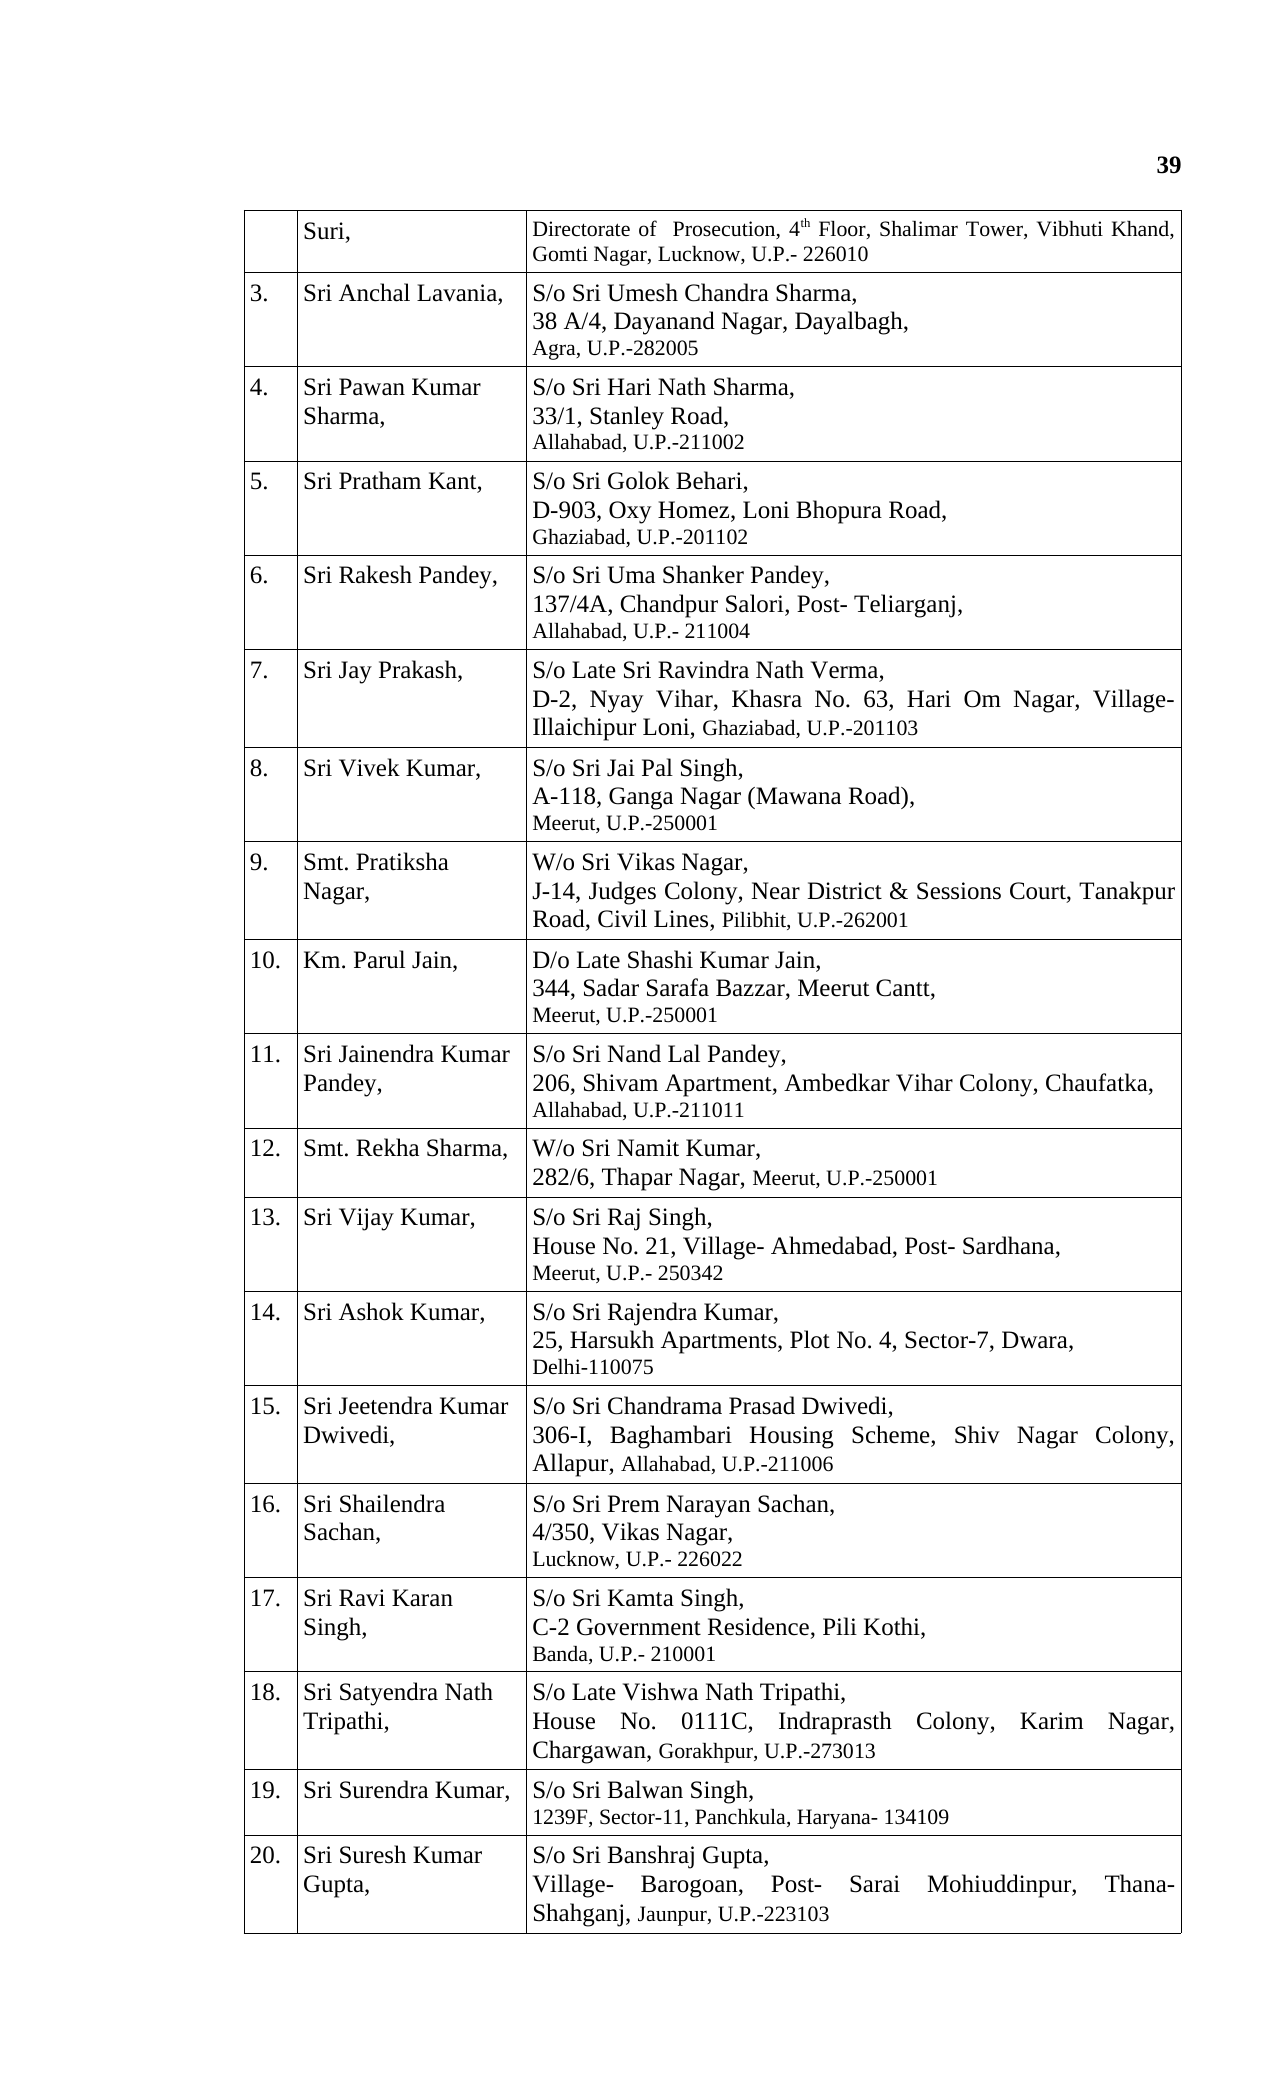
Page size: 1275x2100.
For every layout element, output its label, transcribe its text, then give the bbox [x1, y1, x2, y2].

table_cell Sri Rakesh Pandey, [298, 556, 526, 649]
table_cell S/o Sri Hari Nath Sharma, 33/1, Stanley Road, Allahabad, U.P.-211002 [527, 367, 1181, 461]
table_cell Sri Ashok Kumar, [298, 1292, 526, 1385]
table_cell [245, 1198, 297, 1291]
table_cell Km. Parul Jain, [298, 940, 526, 1033]
table_cell Sri Anchal Lavania, [298, 273, 526, 366]
table_cell [245, 1770, 297, 1835]
table_cell [245, 556, 297, 649]
table_cell Smt. Rekha Sharma, [298, 1129, 526, 1197]
table_cell [245, 1578, 297, 1671]
table_cell [245, 842, 297, 939]
table_cell [245, 1292, 297, 1385]
table_cell [245, 462, 297, 555]
table_cell [245, 1386, 297, 1483]
table_cell Sri Pawan Kumar Sharma, [298, 367, 526, 461]
table_cell Sri Jay Prakash, [298, 650, 526, 747]
table_cell S/o Sri Umesh Chandra Sharma, 38 A/4, Dayanand Nagar, Dayalbagh, Agra, U.P.-282005 [527, 273, 1181, 366]
table_cell S/o Sri Rajendra Kumar, 25, Harsukh Apartments, Plot No. 4, Sector-7, Dwara, Delhi-110075 [527, 1292, 1181, 1385]
table_cell S/o Sri Kamta Singh, C-2 Government Residence, Pili Kothi, Banda, U.P.- 210001 [527, 1578, 1181, 1671]
table_cell Sri Pratham Kant, [298, 462, 526, 555]
table_cell Smt. Pratiksha Nagar, [298, 842, 526, 939]
table_cell [245, 1672, 297, 1769]
table_cell [245, 1836, 297, 1933]
table_cell Sri Suresh Kumar Gupta, [298, 1836, 526, 1933]
table_cell Sri Jeetendra Kumar Dwivedi, [298, 1386, 526, 1483]
table_cell S/o Sri Uma Shanker Pandey, 137/4A, Chandpur Salori, Post- Teliarganj, Allahabad, U.P.- 211004 [527, 556, 1181, 649]
table_cell [245, 273, 297, 366]
table_cell [245, 1484, 297, 1577]
table_cell S/o Sri Balwan Singh, 1239F, Sector-11, Panchkula, Haryana- 134109 [527, 1770, 1181, 1835]
table_cell S/o Sri Prem Narayan Sachan, 4/350, Vikas Nagar, Lucknow, U.P.- 226022 [527, 1484, 1181, 1577]
table_cell [245, 1129, 297, 1197]
table_cell [245, 367, 297, 461]
table_cell Sri Jainendra Kumar Pandey, [298, 1034, 526, 1127]
table_cell S/o Sri Jai Pal Singh, A-118, Ganga Nagar (Mawana Road), Meerut, U.P.-250001 [527, 748, 1181, 841]
table_cell Sri Ravi Karan Singh, [298, 1578, 526, 1671]
table_cell Sri Vijay Kumar, [298, 1198, 526, 1291]
table_cell Directorate of Prosecution, 4th Floor, Shalimar Tower, Vibhuti Khand, Gomti Nagar, Lucknow, U.P.- 226010 [527, 211, 1181, 272]
table_cell D/o Late Shashi Kumar Jain, 344, Sadar Sarafa Bazzar, Meerut Cantt, Meerut, U.P.-250001 [527, 940, 1181, 1033]
table_cell S/o Late Vishwa Nath Tripathi, House No. 0111C, Indraprasth Colony, Karim Nagar, Chargawan, Gorakhpur, U.P.-273013 [527, 1672, 1181, 1769]
table_cell [245, 650, 297, 747]
table_cell S/o Sri Raj Singh, House No. 21, Village- Ahmedabad, Post- Sardhana, Meerut, U.P.- 250342 [527, 1198, 1181, 1291]
table_cell W/o Sri Namit Kumar, 282/6, Thapar Nagar, Meerut, U.P.-250001 [527, 1129, 1181, 1197]
table_cell W/o Sri Vikas Nagar, J-14, Judges Colony, Near District & Sessions Court, Tanakpur Road, Civil Lines, Pilibhit, U.P.-262001 [527, 842, 1181, 939]
table_cell Sri Vivek Kumar, [298, 748, 526, 841]
table_cell S/o Sri Banshraj Gupta, Village- Barogoan, Post- Sarai Mohiuddinpur, Thana- Shahganj, Jaunpur, U.P.-223103 [527, 1836, 1181, 1933]
table_cell [245, 211, 297, 272]
table_cell Suri, [298, 211, 526, 272]
table_cell Sri Surendra Kumar, [298, 1770, 526, 1835]
table_cell S/o Sri Nand Lal Pandey, 206, Shivam Apartment, Ambedkar Vihar Colony, Chaufatka, Allahabad, U.P.-211011 [527, 1034, 1181, 1127]
table_cell [245, 748, 297, 841]
table_cell Sri Shailendra Sachan, [298, 1484, 526, 1577]
table_cell S/o Sri Golok Behari, D-903, Oxy Homez, Loni Bhopura Road, Ghaziabad, U.P.-201102 [527, 462, 1181, 555]
table_cell [245, 940, 297, 1033]
table_cell [245, 1034, 297, 1127]
table_cell S/o Sri Chandrama Prasad Dwivedi, 306-I, Baghambari Housing Scheme, Shiv Nagar Colony, Allapur, Allahabad, U.P.-211006 [527, 1386, 1181, 1483]
table_cell S/o Late Sri Ravindra Nath Verma, D-2, Nyay Vihar, Khasra No. 63, Hari Om Nagar, Village- Illaichipur Loni, Ghaziabad, U.P.-201103 [527, 650, 1181, 747]
table_cell Sri Satyendra Nath Tripathi, [298, 1672, 526, 1769]
